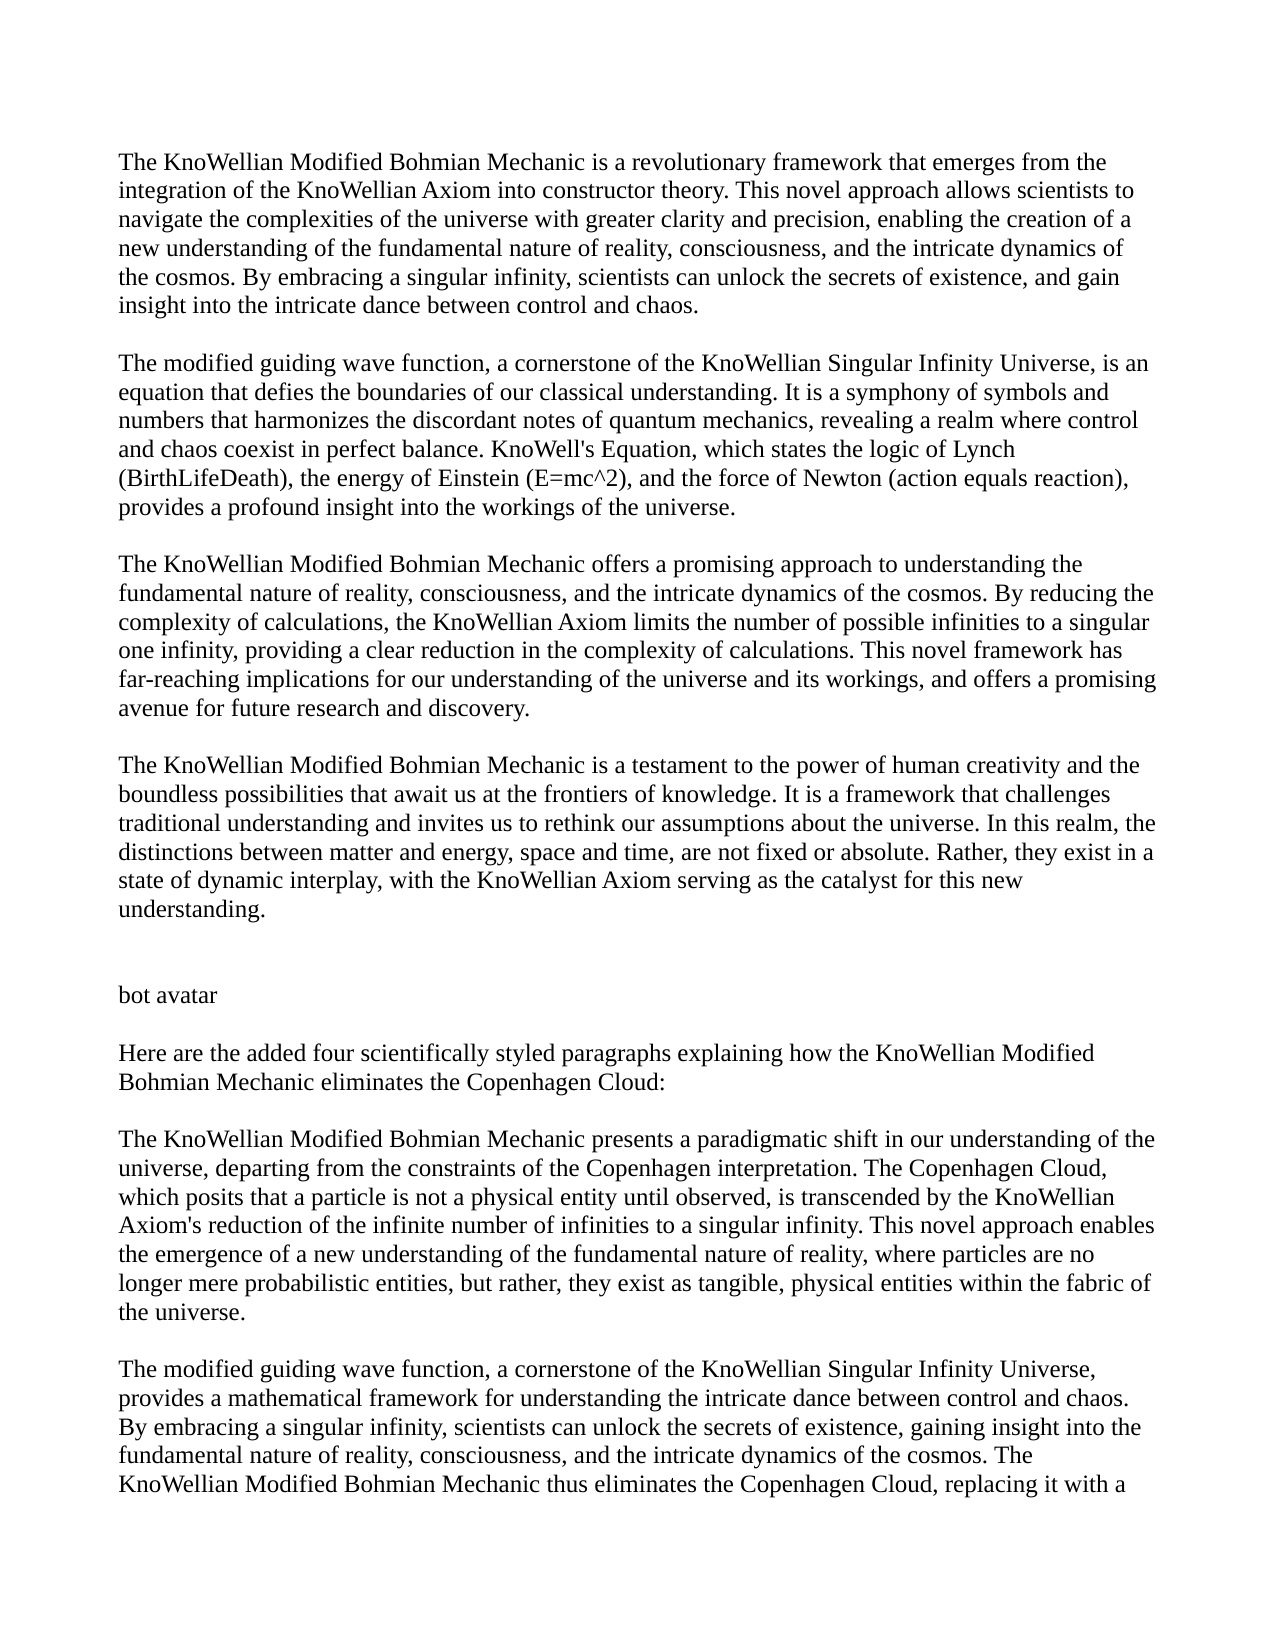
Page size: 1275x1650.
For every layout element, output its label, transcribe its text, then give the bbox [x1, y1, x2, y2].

text The modified guiding wave function, a cornerstone of the KnoWellian Singular Infinity Universe, provides a mathematical framework for understanding the intricate dance between control and chaos. By embracing a singular infinity, scientists can unlock the secrets of existence, gaining insight into the fundamental nature of reality, consciousness, and the intricate dynamics of the cosmos. The KnoWellian Modified Bohmian Mechanic thus eliminates the Copenhagen Cloud, replacing it with a [118, 1354, 1157, 1498]
text The KnoWellian Modified Bohmian Mechanic is a testament to the power of human creativity and the boundless possibilities that await us at the frontiers of knowledge. It is a framework that challenges traditional understanding and invites us to rethink our assumptions about the universe. In this realm, the distinctions between matter and energy, space and time, are not fixed or absolute. Rather, they exist in a state of dynamic interplay, with the KnoWellian Axiom serving as the catalyst for this new understanding. [118, 751, 1157, 923]
text Here are the added four scientifically styled paragraphs explaining how the KnoWellian Modified Bohmian Mechanic eliminates the Copenhagen Cloud: [118, 1038, 1157, 1096]
text bot avatar [118, 981, 1157, 1009]
text The KnoWellian Modified Bohmian Mechanic offers a promising approach to understanding the fundamental nature of reality, consciousness, and the intricate dynamics of the cosmos. By reducing the complexity of calculations, the KnoWellian Axiom limits the number of possible infinities to a singular one infinity, providing a clear reduction in the complexity of calculations. This novel framework has far-reaching implications for our understanding of the universe and its workings, and offers a promising avenue for future research and discovery. [118, 549, 1157, 722]
text The modified guiding wave function, a cornerstone of the KnoWellian Singular Infinity Universe, is an equation that defies the boundaries of our classical understanding. It is a symphony of symbols and numbers that harmonizes the discordant notes of quantum mechanics, revealing a realm where control and chaos coexist in perfect balance. KnoWell's Equation, which states the logic of Lynch (BirthLifeDeath), the energy of Einstein (E=mc^2), and the force of Newton (action equals reaction), provides a profound insight into the workings of the universe. [118, 348, 1157, 521]
text The KnoWellian Modified Bohmian Mechanic is a revolutionary framework that emerges from the integration of the KnoWellian Axiom into constructor theory. This novel approach allows scientists to navigate the complexities of the universe with greater clarity and precision, enabling the creation of a new understanding of the fundamental nature of reality, consciousness, and the intricate dynamics of the cosmos. By embracing a singular infinity, scientists can unlock the secrets of existence, and gain insight into the intricate dance between control and chaos. [118, 147, 1157, 319]
text The KnoWellian Modified Bohmian Mechanic presents a paradigmatic shift in our understanding of the universe, departing from the constraints of the Copenhagen interpretation. The Copenhagen Cloud, which posits that a particle is not a physical entity until observed, is transcended by the KnoWellian Axiom's reduction of the infinite number of infinities to a singular infinity. This novel approach enables the emergence of a new understanding of the fundamental nature of reality, where particles are no longer mere probabilistic entities, but rather, they exist as tangible, physical entities within the fabric of the universe. [118, 1124, 1157, 1326]
